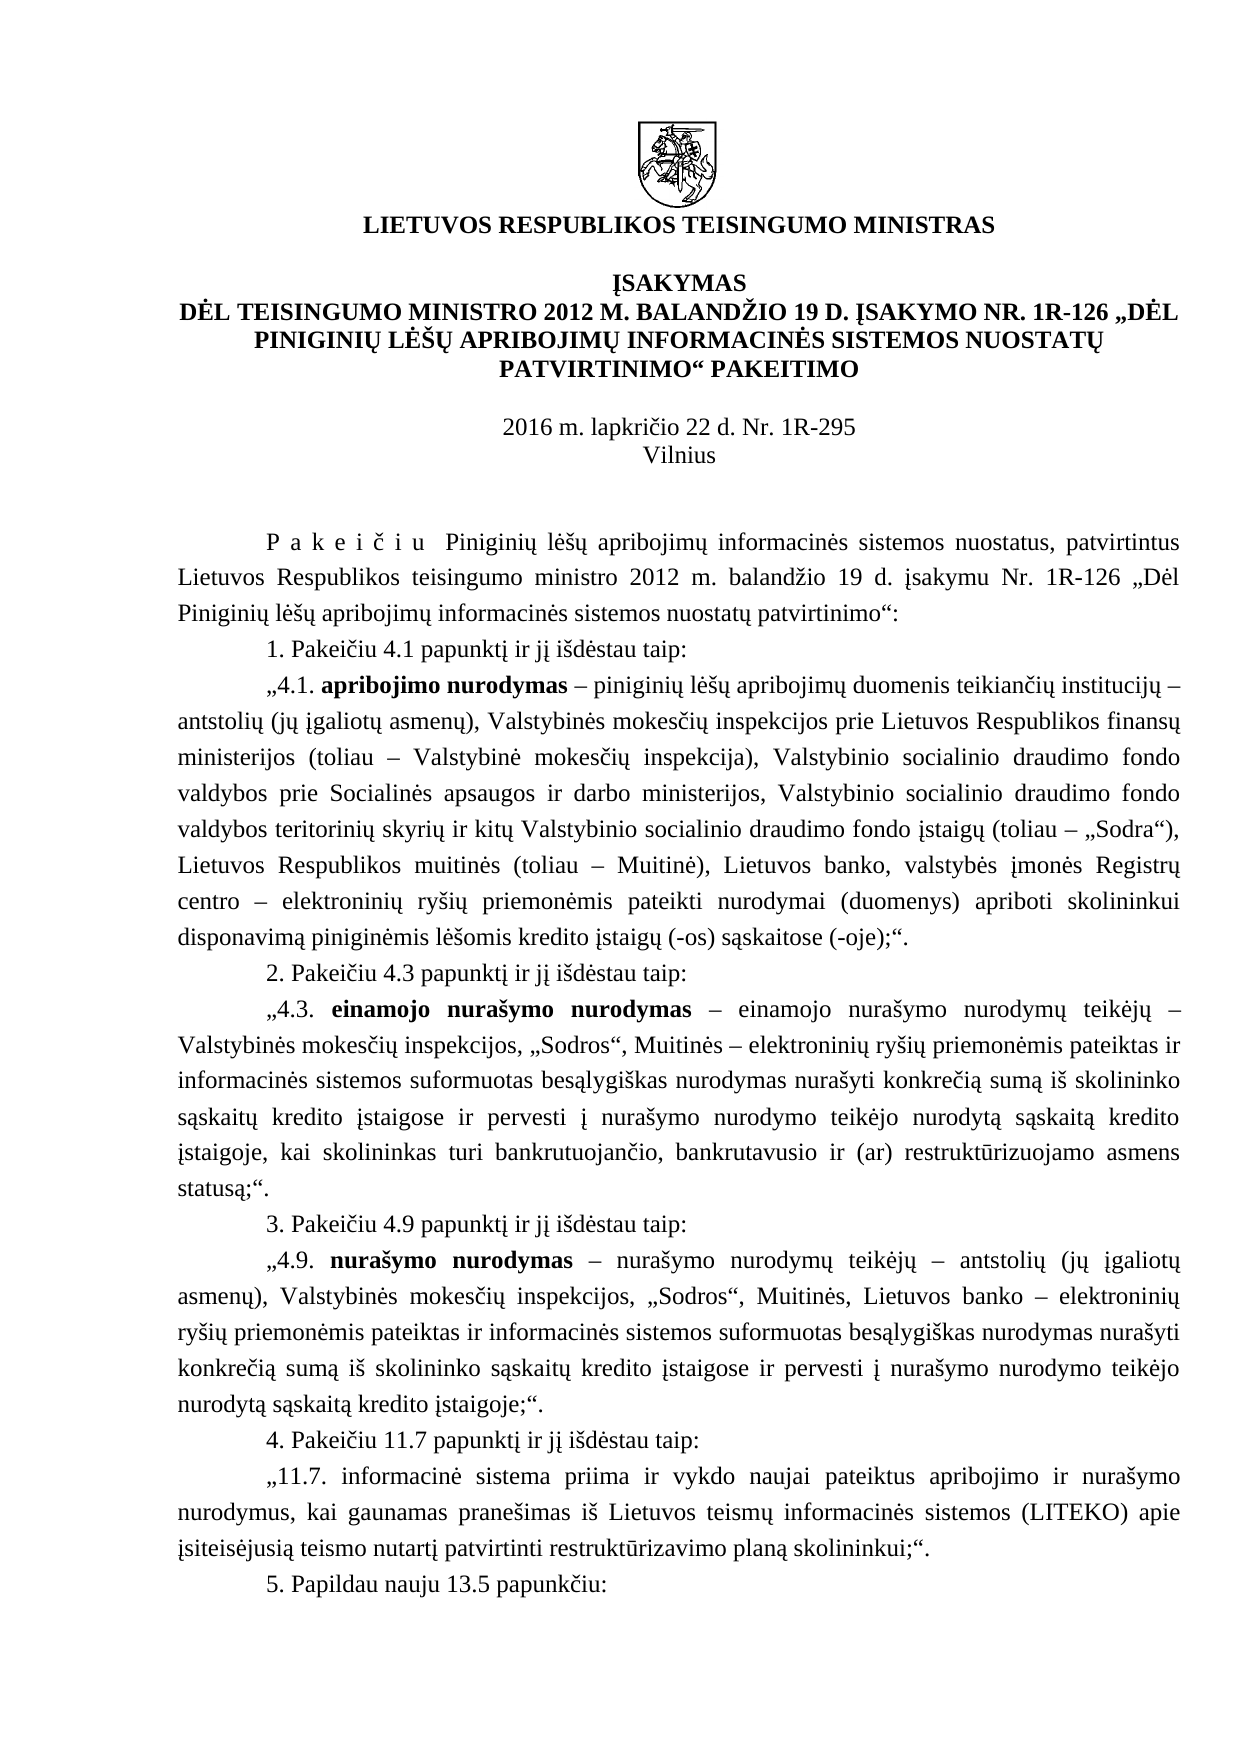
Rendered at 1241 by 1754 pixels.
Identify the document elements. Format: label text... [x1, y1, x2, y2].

text Vilnius [177, 440, 1181, 469]
text „11.7. informacinė sistema priima ir vykdo naujai pateiktus apribojimo ir nurašymo nurodymus, kai gaunamas pranešimas iš Lietuvos teismų informacinės sistemos (LITEKO) apie įsiteisėjusią teismo nutartį patvirtinti restruktūrizavimo planą skolininkui;“. [177, 1461, 1181, 1562]
text DĖL TEISINGUMO MINISTRO 2012 M. BALANDŽIO 19 D. ĮSAKYMO NR. 1R-126 „DĖL PINIGINIŲ LĖŠŲ APRIBOJIMŲ INFORMACINĖS SISTEMOS NUOSTATŲ PATVIRTINIMO“ PAKEITIMO [177, 297, 1181, 383]
text „4.3. einamojo nurašymo nurodymas – einamojo nurašymo nurodymų teikėjų – Valstybinės mokesčių inspekcijos, „Sodros“, Muitinės – elektroninių ryšių priemonėmis pateiktas ir informacinės sistemos suformuotas besąlygiškas nurodymas nurašyti konkrečią sumą iš skolininko sąskaitų kredito įstaigose ir pervesti į nurašymo nurodymo teikėjo nurodytą sąskaitą kredito įstaigoje, kai skolininkas turi bankrutuojančio, bankrutavusio ir (ar) restruktūrizuojamo asmens statusą;“. [177, 994, 1181, 1202]
text LIETUVOS RESPUBLIKOS TEISINGUMO MINISTRAS [177, 210, 1181, 239]
text ĮSAKYMAS [177, 268, 1181, 297]
text „4.9. nurašymo nurodymas – nurašymo nurodymų teikėjų – antstolių (jų įgaliotų asmenų), Valstybinės mokesčių inspekcijos, „Sodros“, Muitinės, Lietuvos banko – elektroninių ryšių priemonėmis pateiktas ir informacinės sistemos suformuotas besąlygiškas nurodymas nurašyti konkrečią sumą iš skolininko sąskaitų kredito įstaigose ir pervesti į nurašymo nurodymo teikėjo nurodytą sąskaitą kredito įstaigoje;“. [177, 1245, 1181, 1418]
text 5. Papildau nauju 13.5 papunkčiu: [177, 1569, 1181, 1597]
text 3. Pakeičiu 4.9 papunktį ir jį išdėstau taip: [177, 1209, 1181, 1238]
text 4. Pakeičiu 11.7 papunktį ir jį išdėstau taip: [177, 1425, 1181, 1454]
text 2016 m. lapkričio 22 d. Nr. 1R-295 [177, 412, 1181, 440]
text „4.1. apribojimo nurodymas – piniginių lėšų apribojimų duomenis teikiančių institucijų –antstolių (jų įgaliotų asmenų), Valstybinės mokesčių inspekcijos prie Lietuvos Respublikos finansų ministerijos (toliau – Valstybinė mokesčių inspekcija), Valstybinio socialinio draudimo fondo valdybos prie Socialinės apsaugos ir darbo ministerijos, Valstybinio socialinio draudimo fondo valdybos teritorinių skyrių ir kitų Valstybinio socialinio draudimo fondo įstaigų (toliau – „Sodra“), Lietuvos Respublikos muitinės (toliau – Muitinė), Lietuvos banko, valstybės įmonės Registrų centro – elektroninių ryšių priemonėmis pateikti nurodymai (duomenys) apriboti skolininkui disponavimą piniginėmis lėšomis kredito įstaigų (-os) sąskaitose (-oje);“. [177, 670, 1181, 951]
text P a k e i č i u Piniginių lėšų apribojimų informacinės sistemos nuostatus, patvirtintus Lietuvos Respublikos teisingumo ministro 2012 m. balandžio 19 d. įsakymu Nr. 1R-126 „Dėl Piniginių lėšų apribojimų informacinės sistemos nuostatų patvirtinimo“: [177, 527, 1181, 627]
text 2. Pakeičiu 4.3 papunktį ir jį išdėstau taip: [177, 958, 1181, 987]
text 1. Pakeičiu 4.1 papunktį ir jį išdėstau taip: [177, 634, 1181, 663]
